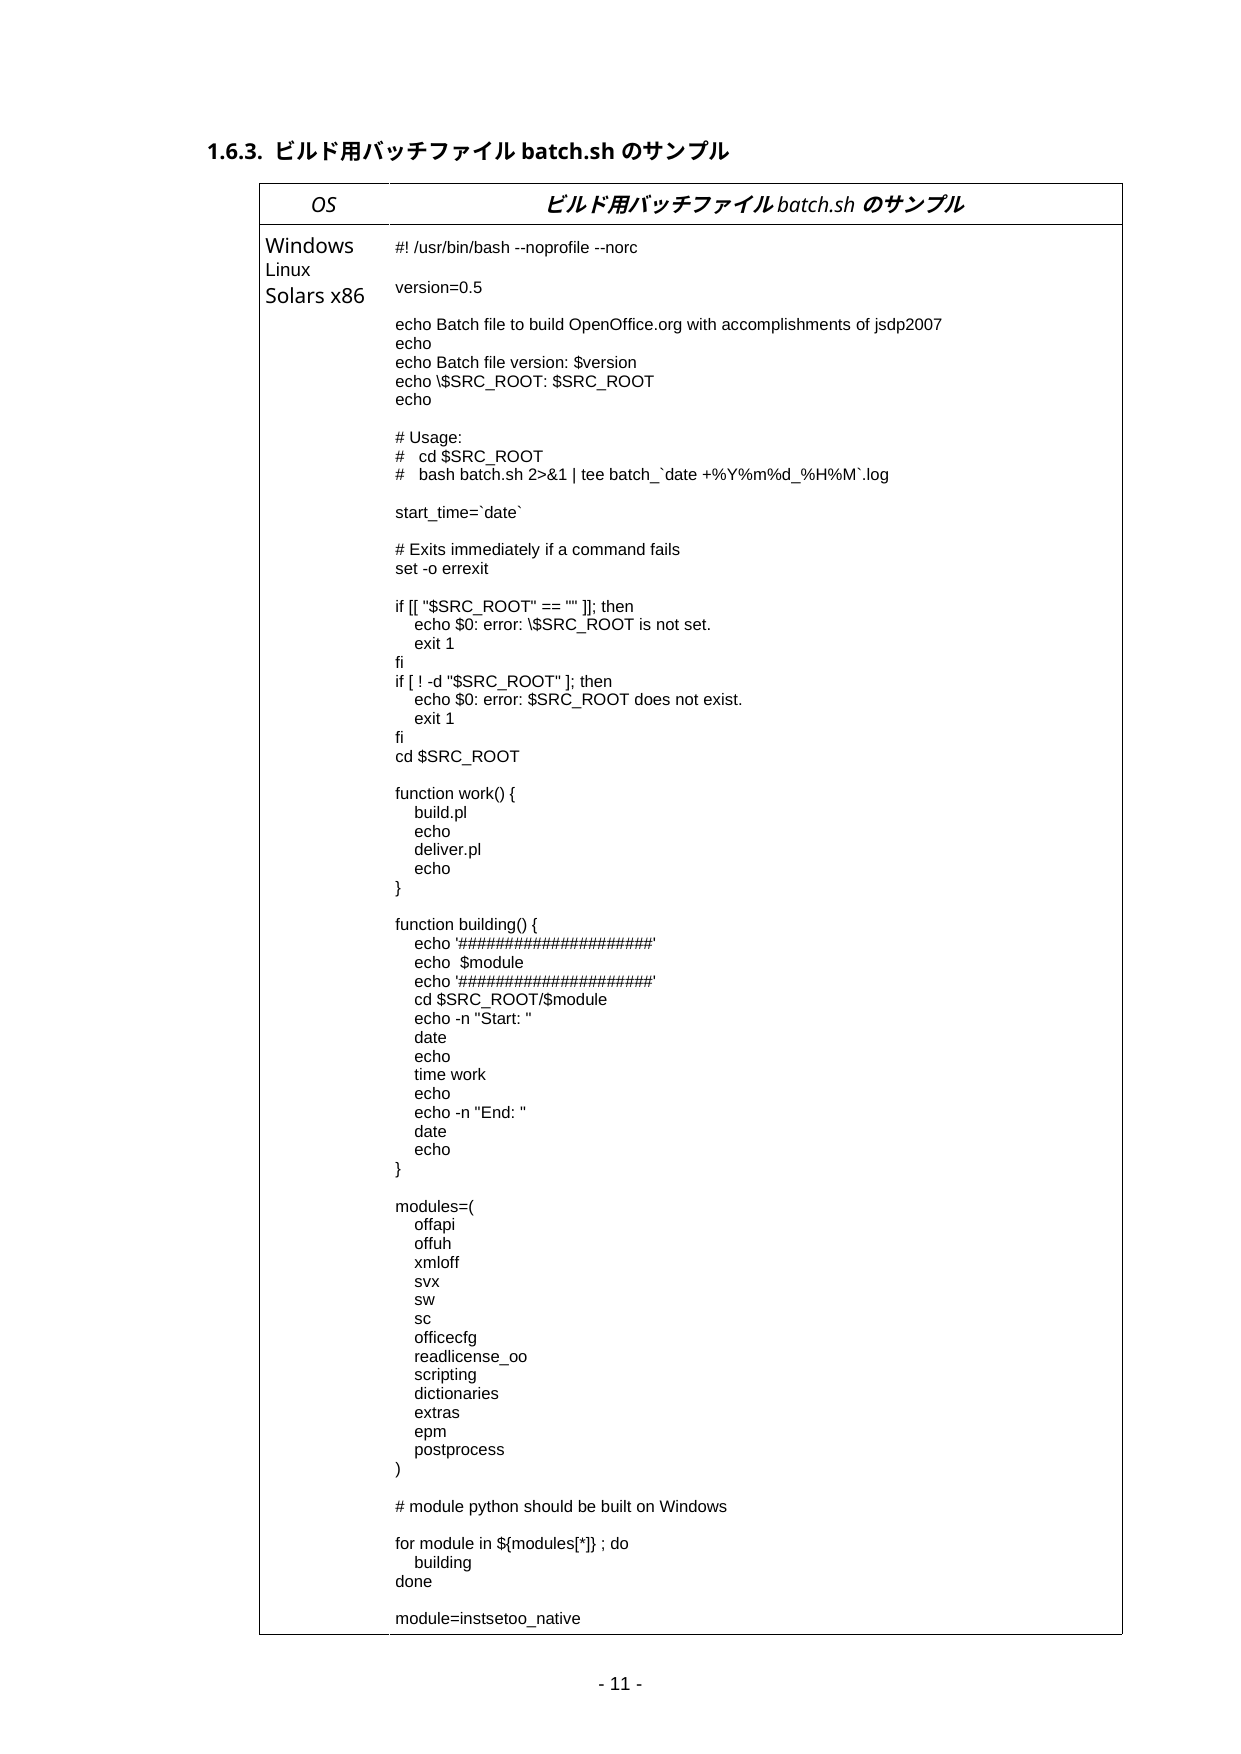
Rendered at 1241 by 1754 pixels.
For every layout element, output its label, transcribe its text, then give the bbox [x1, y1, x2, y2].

subtitle ビルド用バッチファイルbatch.sh のサンプル [207, 136, 1122, 165]
table_cell Windows Linux Solars x86 [260, 225, 389, 1634]
table_cell #! /usr/bin/bash --noprofile --norc version=0.5 echo Batch file to build OpenOffice.org with accomplishments of jsdp2007 echo echo Batch file version: $version echo \$SRC_ROOT: $SRC_ROOT echo # Usage: # cd $SRC_ROOT # bash batch.sh 2>&1 | tee batch_`date +%Y%m%d_%H%M`.log start_time=`date` # Exits immediately if a command fails set -o errexit if [[ "$SRC_ROOT" == "" ]]; then echo $0: error: \$SRC_ROOT is not set. exit 1 fi if [ ! -d "$SRC_ROOT" ]; then echo $0: error: $SRC_ROOT does not exist. exit 1 fi cd $SRC_ROOT function work() { build.pl echo deliver.pl echo } function building() { echo '#####################' echo $module echo '#####################' cd $SRC_ROOT/$module echo -n "Start: " date echo time work echo echo -n "End: " date echo } modules=( offapi offuh xmloff svx sw sc officecfg readlicense_oo scripting dictionaries extras epm postprocess ) # module python should be built on Windows for module in ${modules[*]} ; do building done module=instsetoo_native [390, 225, 1122, 1634]
table_header ビルド用バッチファイルbatch.sh のサンプル [390, 184, 1122, 224]
table_header OS [260, 184, 389, 224]
